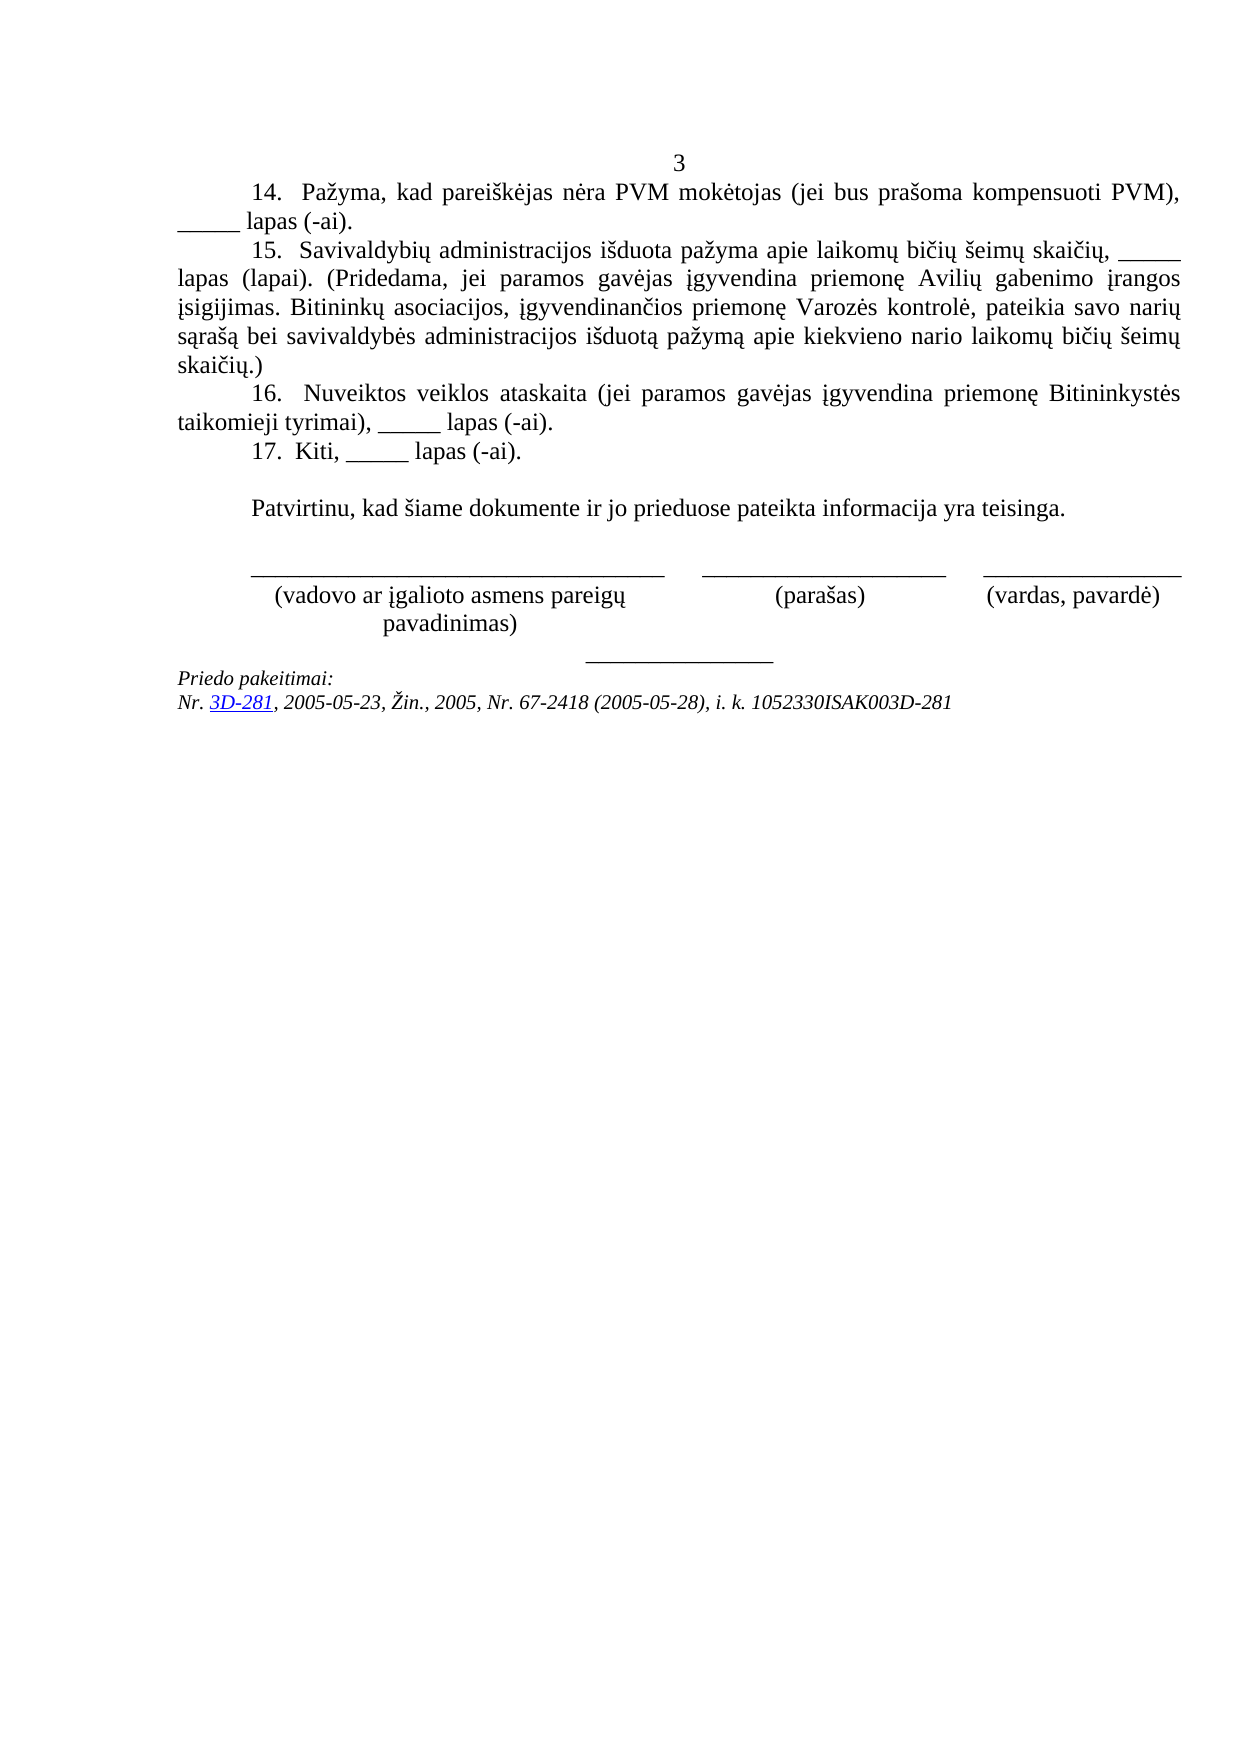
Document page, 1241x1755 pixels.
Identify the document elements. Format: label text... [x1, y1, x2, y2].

text 16. ⁮ Nuveiktos veiklos ataskaita (jei paramos gavėjas įgyvendina priemonę Bitininkystės taikomieji tyrimai), _____ lapas (-ai). [177, 378, 1181, 436]
text Nr. 3D-281, 2005-05-23, Žin., 2005, Nr. 67-2418 (2005-05-28), i. k. 1052330ISAK003D-281 [177, 690, 1181, 714]
text _______________ [177, 637, 1181, 666]
text 14. ⁮ Pažyma, kad pareiškėjas nėra PVM mokėtojas (jei bus prašoma kompensuoti PVM), _____ lapas (-ai). [177, 177, 1181, 235]
text pavadinimas) [177, 608, 1181, 637]
text 17. ⁮ Kiti, _____ lapas (-ai). [177, 436, 1181, 465]
text 15. ⁮ Savivaldybių administracijos išduota pažyma apie laikomų bičių šeimų skaičių, _____ lapas (lapai). (Pridedama, jei paramos gavėjas įgyvendina priemonę Avilių gabenimo įrangos įsigijimas. Bitininkų asociacijos, įgyvendinančios priemonę Varozės kontrolė, pateikia savo narių sąrašą bei savivaldybės administracijos išduotą pažymą apie kiekvieno nario laikomų bičių šeimų skaičių.) [177, 235, 1181, 378]
text Patvirtinu, kad šiame dokumente ir jo prieduose pateikta informacija yra teisinga. [177, 493, 1181, 522]
text (vadovo ar įgalioto asmens pareigų (parašas) (vardas, pavardė) [177, 580, 1181, 608]
text Priedo pakeitimai: [177, 666, 1181, 690]
